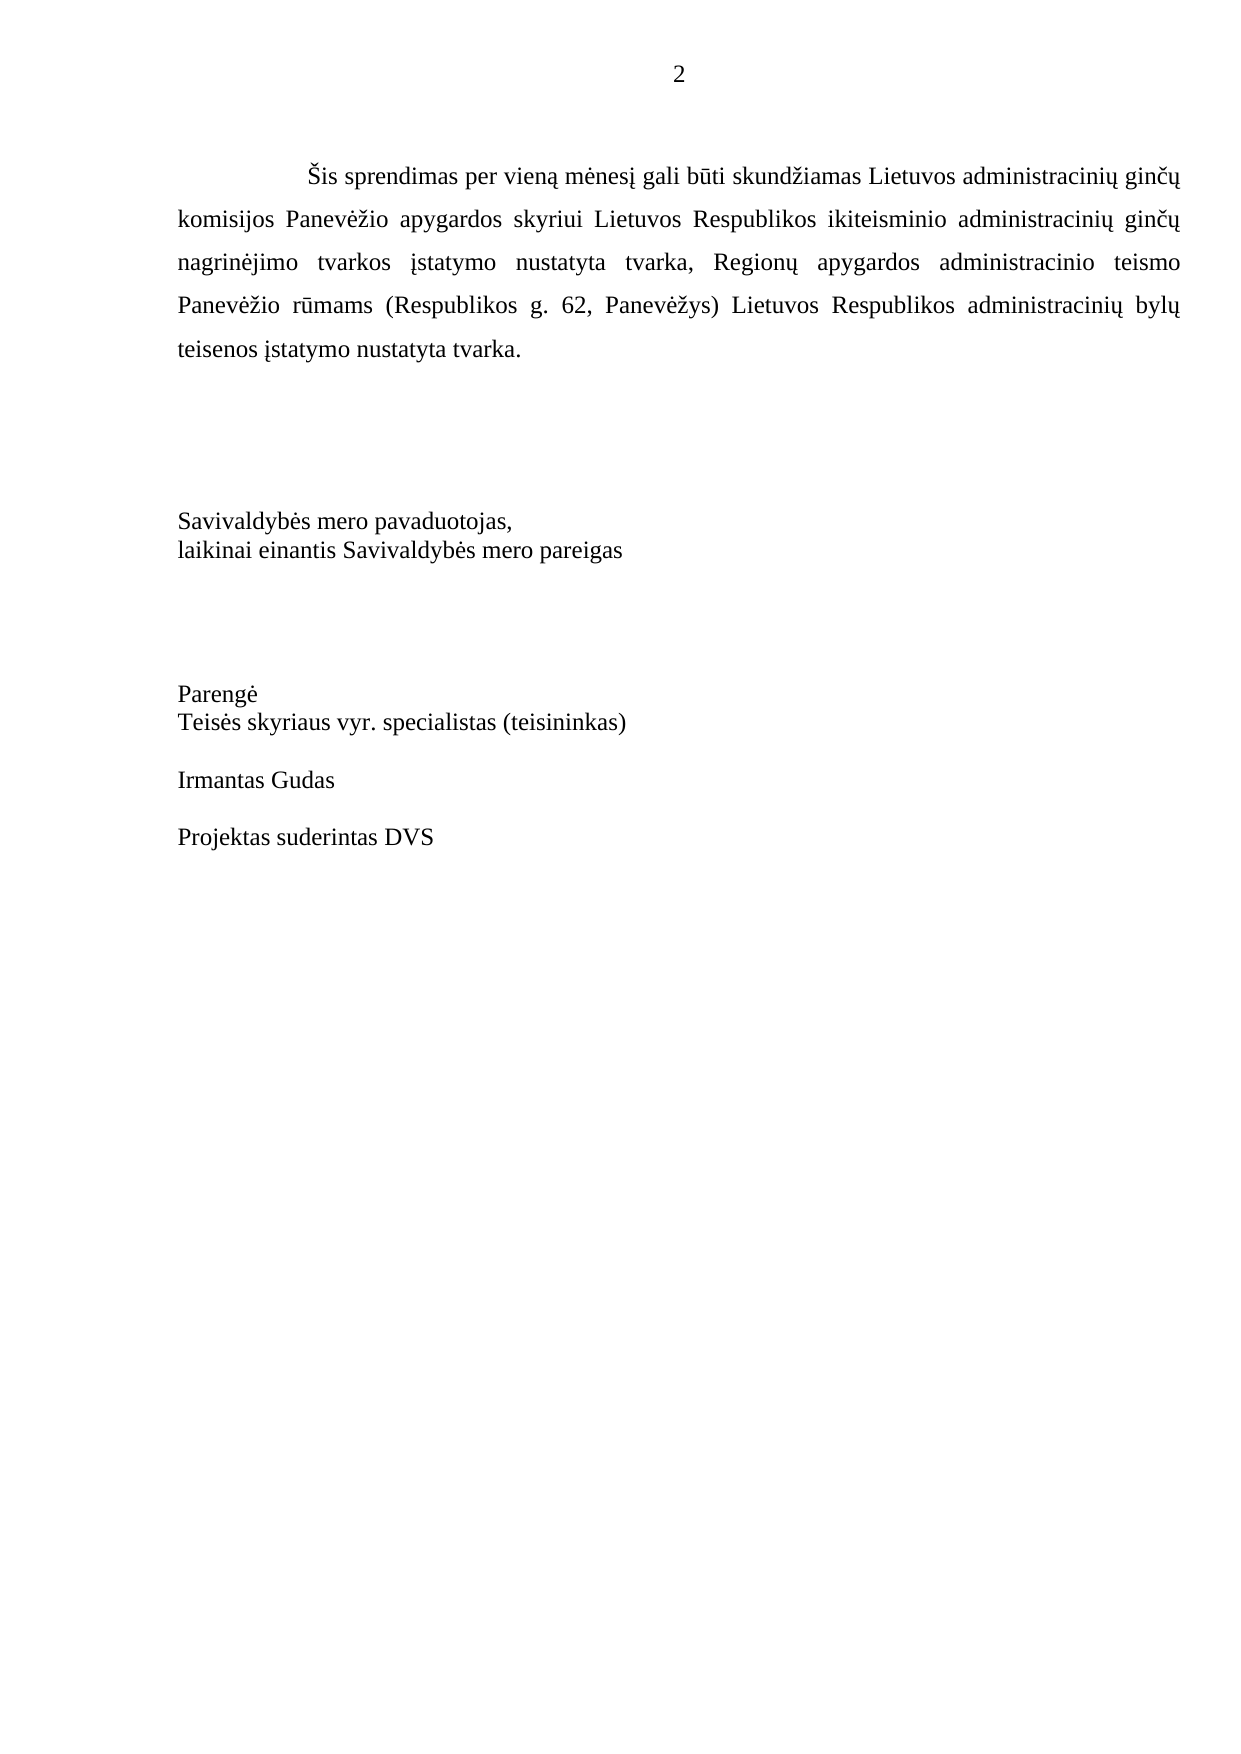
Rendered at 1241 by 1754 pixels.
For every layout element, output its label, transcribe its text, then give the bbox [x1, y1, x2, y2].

text Šis sprendimas per vieną mėnesį gali būti skundžiamas Lietuvos administracinių ginčų komisijos Panevėžio apygardos skyriui Lietuvos Respublikos ikiteisminio administracinių ginčų nagrinėjimo tvarkos įstatymo nustatyta tvarka, Regionų apygardos administracinio teismo Panevėžio rūmams (Respublikos g. 62, Panevėžys) Lietuvos Respublikos administracinių bylų teisenos įstatymo nustatyta tvarka. [177, 161, 1181, 362]
text Irmantas Gudas [177, 765, 1181, 794]
text laikinai einantis Savivaldybės mero pareigas [177, 535, 1181, 564]
text Parengė [177, 679, 1181, 707]
text Savivaldybės mero pavaduotojas, [177, 506, 1181, 535]
text Teisės skyriaus vyr. specialistas (teisininkas) [177, 707, 1181, 736]
text Projektas suderintas DVS [177, 822, 1181, 851]
